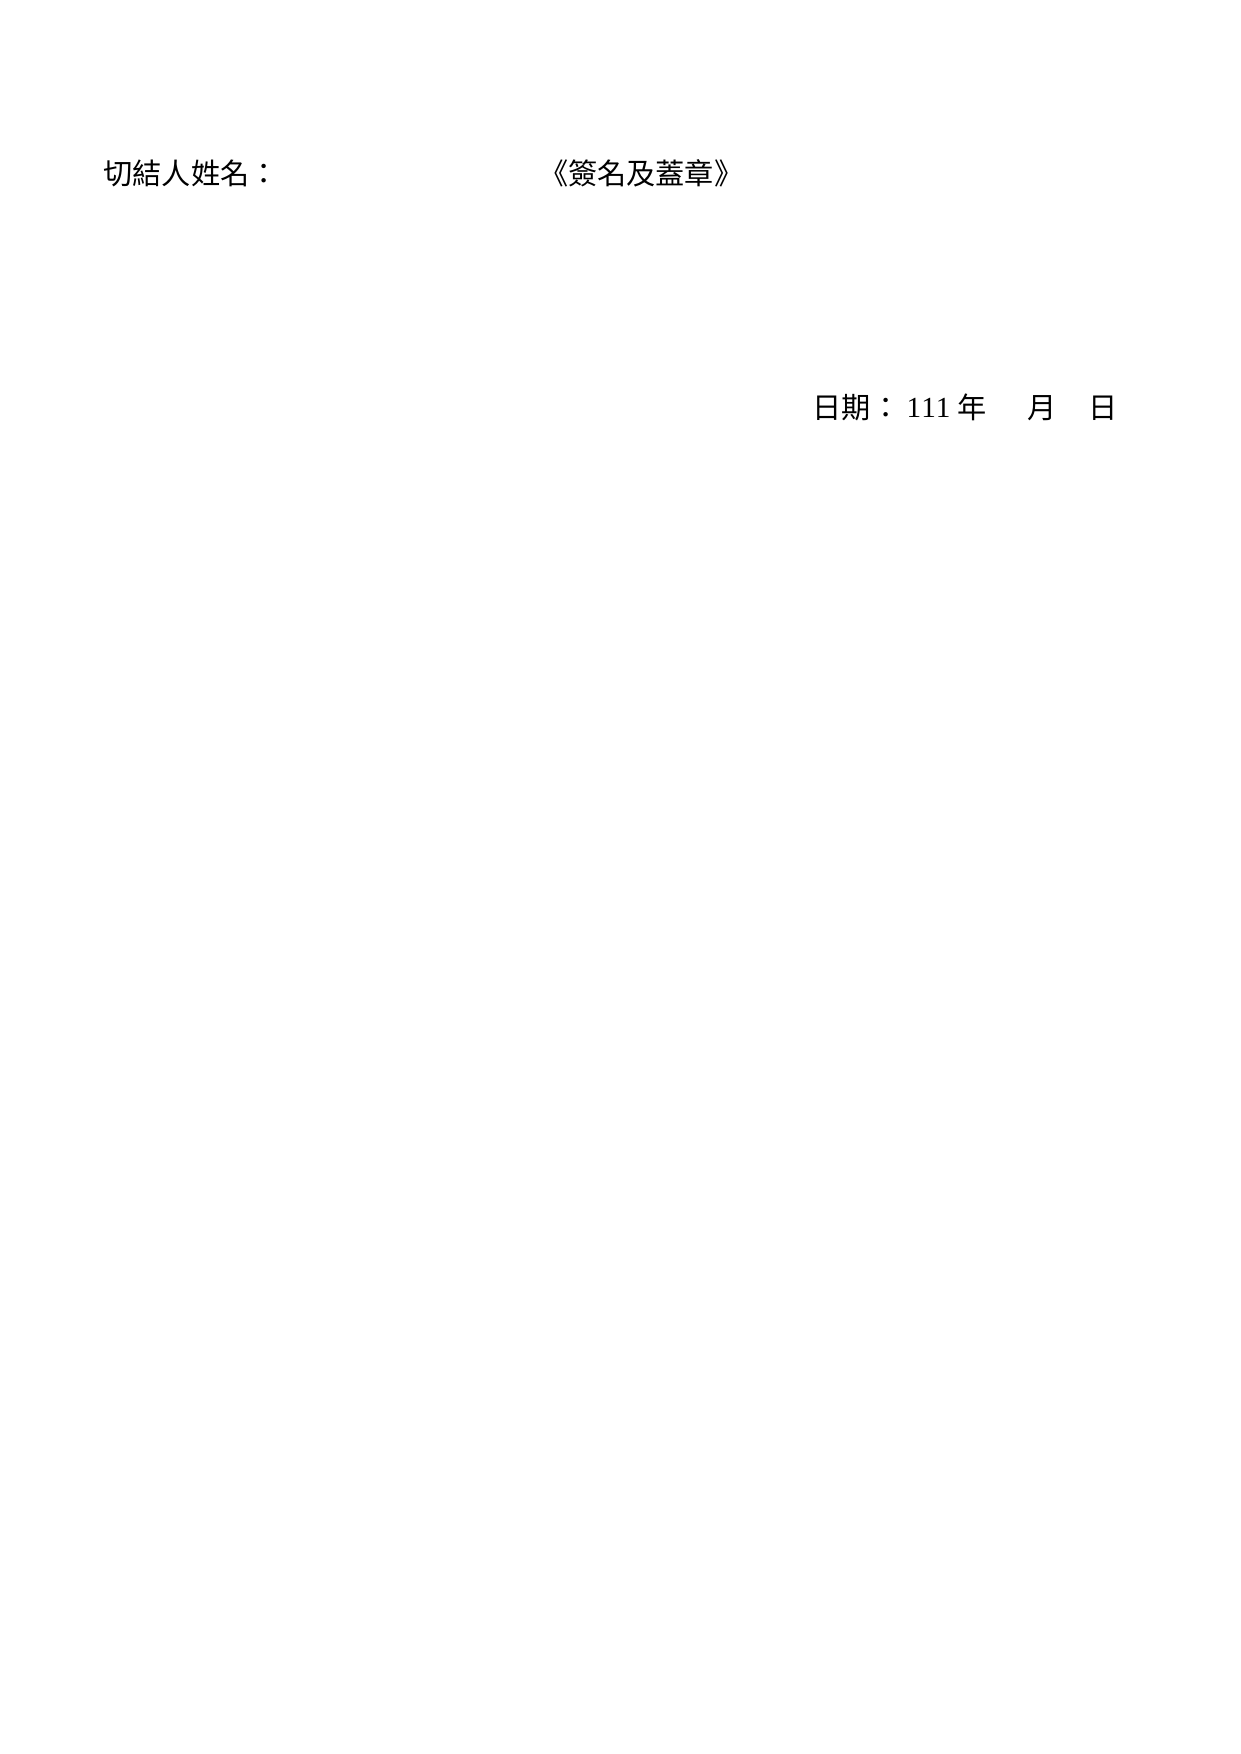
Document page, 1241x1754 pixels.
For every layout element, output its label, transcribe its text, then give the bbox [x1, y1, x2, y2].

text 切結人姓名： 《簽名及蓋章》 [103, 134, 1137, 209]
text 日期： 111 年 月 日 [141, 367, 1117, 442]
